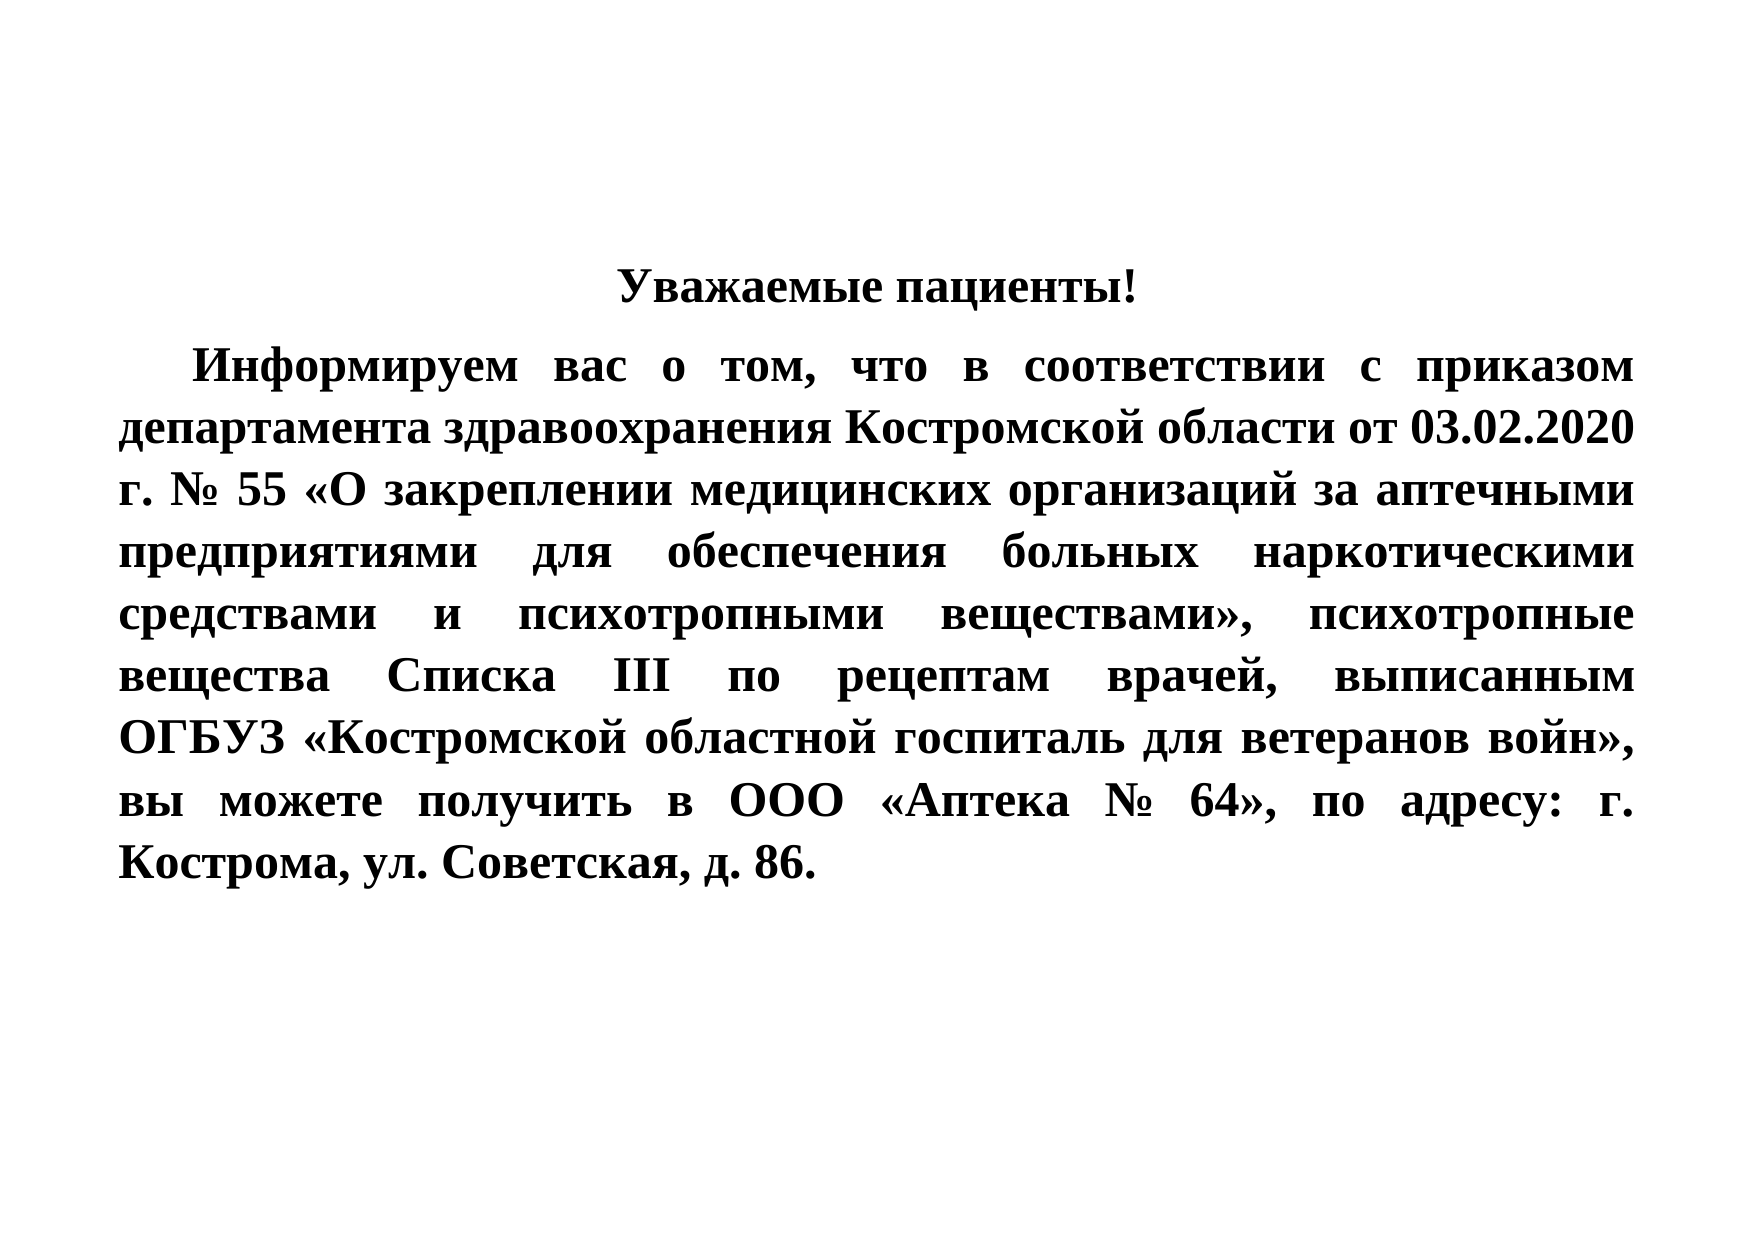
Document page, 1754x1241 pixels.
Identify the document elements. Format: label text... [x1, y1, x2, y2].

text Информируем вас о том, что в соответствии с приказом департамента здравоохранения Костромской области от 03.02.2020 г. № 55 «О закреплении медицинских организаций за аптечными предприятиями для обеспечения больных наркотическими средствами и психотропными веществами», психотропные вещества Списка III по рецептам врачей, выписанным ОГБУЗ «Костромской областной госпиталь для ветеранов войн», вы можете получить в ООО «Аптека № 64», по адресу: г. Кострома, ул. Советская, д. 86. [118, 335, 1636, 889]
text Уважаемые пациенты! [118, 256, 1636, 313]
